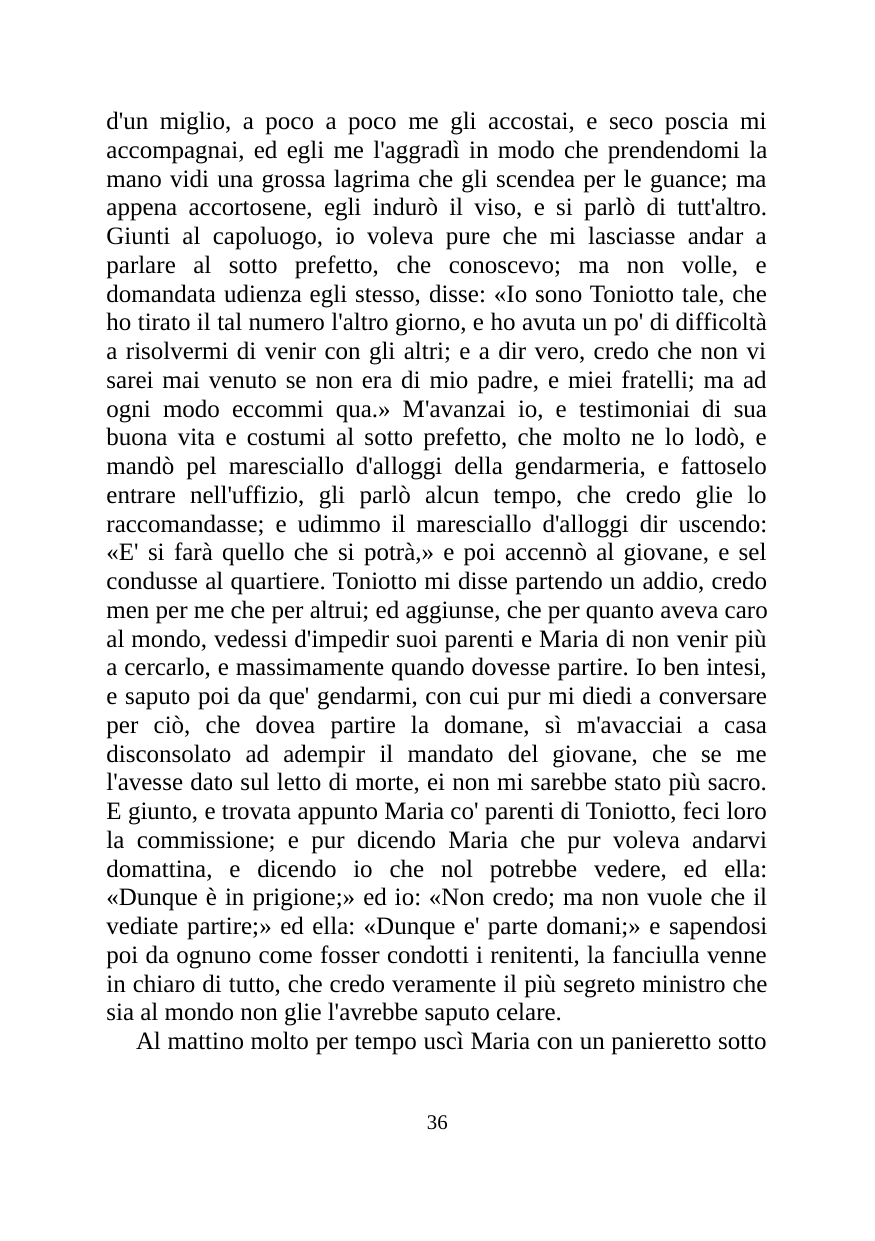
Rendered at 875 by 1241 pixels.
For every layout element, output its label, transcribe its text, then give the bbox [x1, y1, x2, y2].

text d'un miglio, a poco a poco me gli accostai, e seco poscia mi accompagnai, ed egli me l'aggradì in modo che prendendomi la mano vidi una grossa lagrima che gli scendea per le guance; ma appena accortosene, egli indurò il viso, e si parlò di tutt'altro. Giunti al capoluogo, io voleva pure che mi lasciasse andar a parlare al sotto prefetto, che conoscevo; ma non volle, e domandata udienza egli stesso, disse: «Io sono Toniotto tale, che ho tirato il tal numero l'altro giorno, e ho avuta un po' di difficoltà a risolvermi di venir con gli altri; e a dir vero, credo che non vi sarei mai venuto se non era di mio padre, e miei fratelli; ma ad ogni modo eccommi qua.» M'avanzai io, e testimoniai di sua buona vita e costumi al sotto prefetto, che molto ne lo lodò, e mandò pel maresciallo d'alloggi della gendarmeria, e fattoselo entrare nell'uffizio, gli parlò alcun tempo, che credo glie lo raccomandasse; e udimmo il maresciallo d'alloggi dir uscendo: «E' si farà quello che si potrà,» e poi accennò al giovane, e sel condusse al quartiere. Toniotto mi disse partendo un addio, credo men per me che per altrui; ed aggiunse, che per quanto aveva caro al mondo, vedessi d'impedir suoi parenti e Maria di non venir più a cercarlo, e massimamente quando dovesse partire. Io ben intesi, e saputo poi da que' gendarmi, con cui pur mi diedi a conversare per ciò, che dovea partire la domane, sì m'avacciai a casa disconsolato ad adempir il mandato del giovane, che se me l'avesse dato sul letto di morte, ei non mi sarebbe stato più sacro. E giunto, e trovata appunto Maria co' parenti di Toniotto, feci loro la commissione; e pur dicendo Maria che pur voleva andarvi domattina, e dicendo io che nol potrebbe vedere, ed ella: «Dunque è in prigione;» ed io: «Non credo; ma non vuole che il vediate partire;» ed ella: «Dunque e' parte domani;» e sapendosi poi da ognuno come fosser condotti i renitenti, la fanciulla venne in chiaro di tutto, che credo veramente il più segreto ministro che sia al mondo non glie l'avrebbe saputo celare. [106, 106, 768, 1026]
text Al mattino molto per tempo uscì Maria con un panieretto sotto [106, 1026, 768, 1055]
